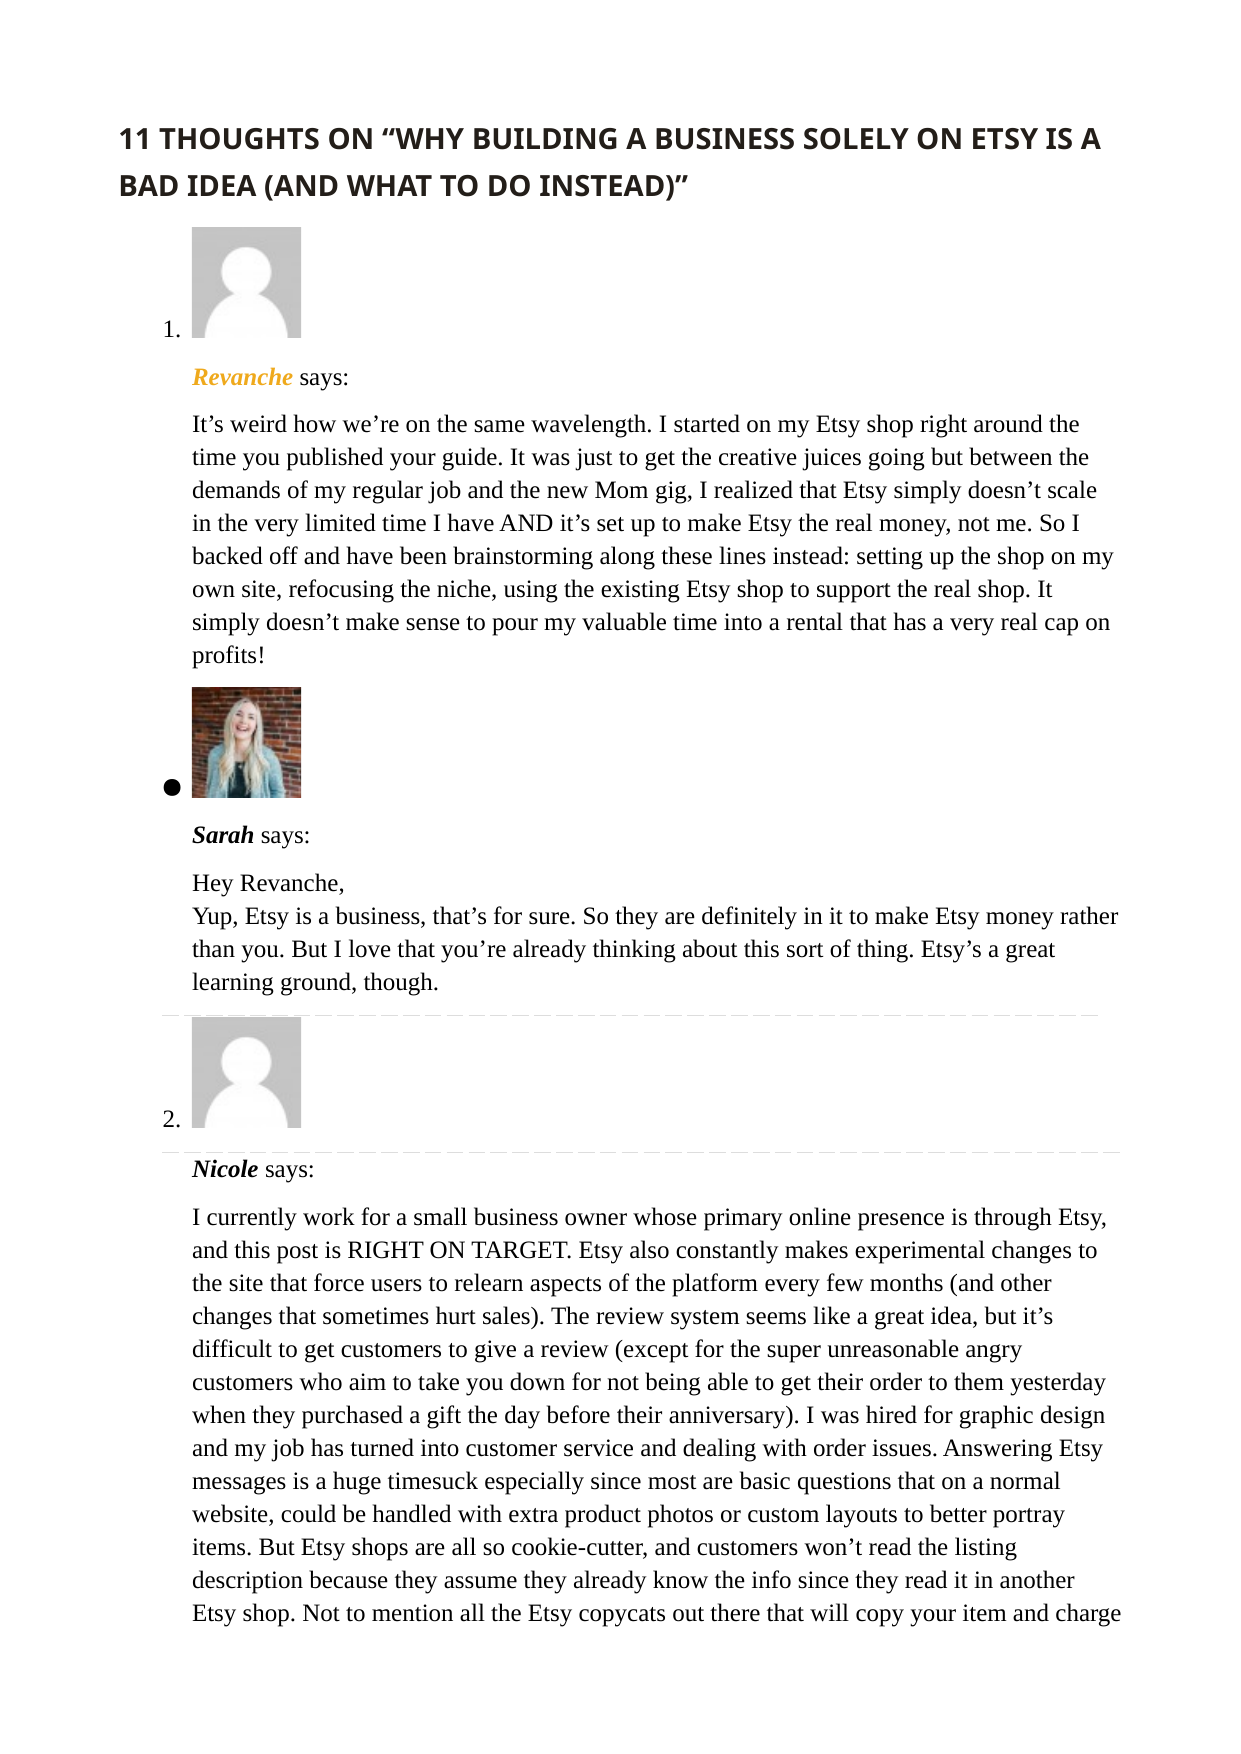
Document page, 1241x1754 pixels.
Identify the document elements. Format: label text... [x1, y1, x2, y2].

picture [191, 687, 302, 798]
picture [191, 1017, 302, 1128]
list Sarah says: [162, 821, 1122, 849]
list Nicole says: [162, 1152, 1122, 1183]
list Hey Revanche, Yup, Etsy is a business, that’s for sure. So they are definitely in it to make Etsy money rather than you. But I love that you’re already thinking about this sort of thing. Etsy’s a great learning ground, though. [162, 868, 1122, 996]
picture [191, 227, 302, 338]
subtitle 11 THOUGHTS ON “WHY BUILDING A BUSINESS SOLELY ON ETSY IS A BAD IDEA (AND WHAT TO DO INSTEAD)” [118, 118, 1122, 205]
list It’s weird how we’re on the same wavelength. I started on my Etsy shop right around the time you published your guide. It was just to get the creative juices going but between the demands of my regular job and the new Mom gig, I realized that Etsy simply doesn’t scale in the very limited time I have AND it’s set up to make Etsy the real money, not me. So I backed off and have been brainstorming along these lines instead: setting up the shop on my own site, refocusing the niche, using the existing Etsy shop to support the real shop. It simply doesn’t make sense to pour my valuable time into a rental that has a very real cap on profits! [162, 409, 1122, 669]
list Revanche says: [162, 362, 1122, 390]
list I currently work for a small business owner whose primary online presence is through Etsy, and this post is RIGHT ON TARGET. Etsy also constantly makes experimental changes to the site that force users to relearn aspects of the platform every few months (and other changes that sometimes hurt sales). The review system seems like a great idea, but it’s difficult to get customers to give a review (except for the super unreasonable angry customers who aim to take you down for not being able to get their order to them yesterday when they purchased a gift the day before their anniversary). I was hired for graphic design and my job has turned into customer service and dealing with order issues. Answering Etsy messages is a huge timesuck especially since most are basic questions that on a normal website, could be handled with extra product photos or custom layouts to better portray items. But Etsy shops are all so cookie-cutter, and customers won’t read the listing description because they assume they already know the info since they read it in another Etsy shop. Not to mention all the Etsy copycats out there that will copy your item and charge [162, 1199, 1122, 1627]
